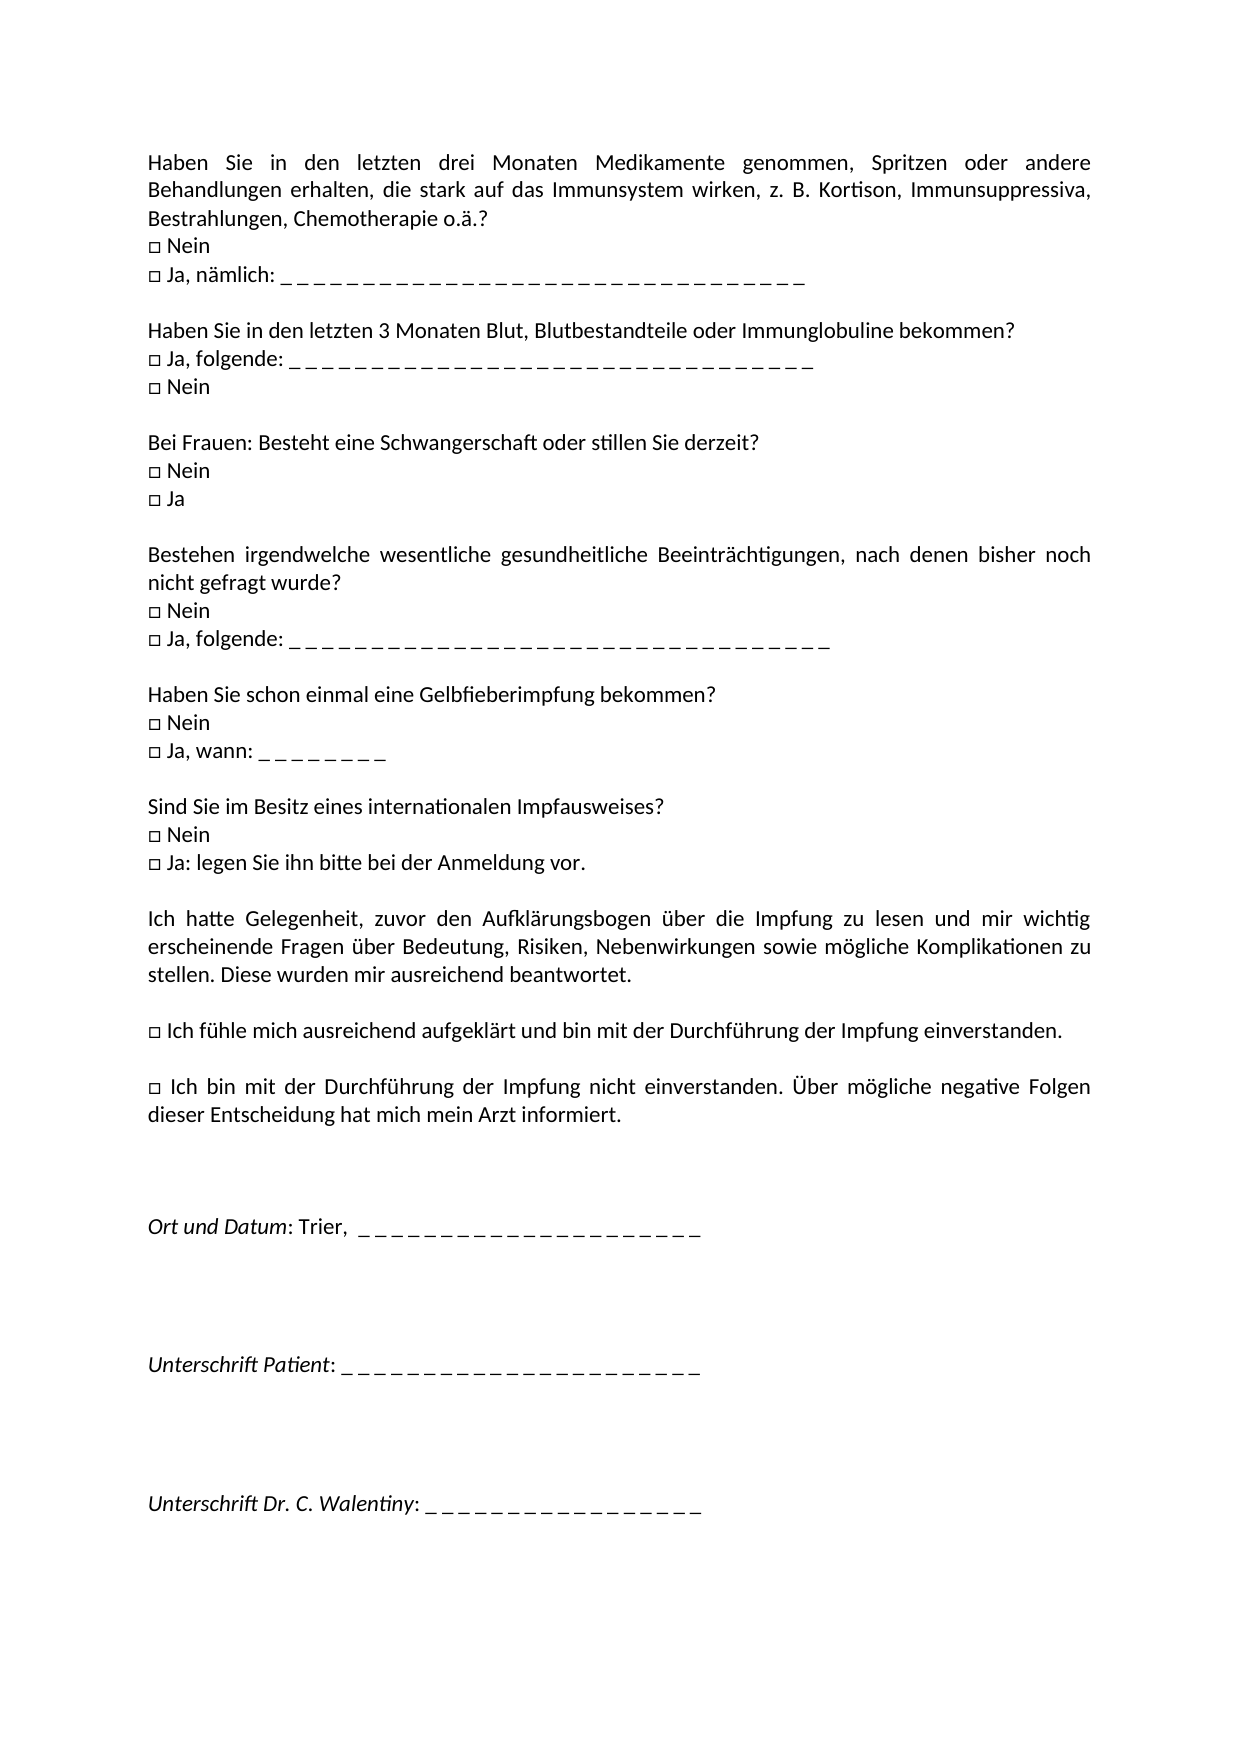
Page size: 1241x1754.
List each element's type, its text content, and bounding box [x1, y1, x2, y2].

text Unterschrift Dr. C. Walentiny: _ _ _ _ _ _ _ _ _ _ _ _ _ _ _ _ _ [148, 1489, 1093, 1517]
text □ Ja, folgende: _ _ _ _ _ _ _ _ _ _ _ _ _ _ _ _ _ _ _ _ _ _ _ _ _ _ _ _ _ _ _ _ _ [148, 624, 1093, 652]
text □ Nein [148, 456, 1093, 484]
text □ Ja, folgende: _ _ _ _ _ _ _ _ _ _ _ _ _ _ _ _ _ _ _ _ _ _ _ _ _ _ _ _ _ _ _ _ [148, 344, 1093, 372]
text Haben Sie in den letzten drei Monaten Medikamente genommen, Spritzen oder andere Behandlungen erhalten, die stark auf das Immunsystem wirken, z. B. Kortison, Immunsuppressiva, Bestrahlungen, Chemotherapie o.ä.? [148, 148, 1093, 232]
text Ort und Datum: Trier, _ _ _ _ _ _ _ _ _ _ _ _ _ _ _ _ _ _ _ _ _ [148, 1212, 1093, 1240]
text □ Nein [148, 708, 1093, 736]
text □ Nein [148, 596, 1093, 624]
text □ Ja, nämlich: _ _ _ _ _ _ _ _ _ _ _ _ _ _ _ _ _ _ _ _ _ _ _ _ _ _ _ _ _ _ _ _ [148, 260, 1093, 288]
text □ Nein [148, 820, 1093, 848]
text □ Ja [148, 484, 1093, 512]
text □ Nein [148, 232, 1093, 260]
text Unterschrift Patient: _ _ _ _ _ _ _ _ _ _ _ _ _ _ _ _ _ _ _ _ _ _ [148, 1351, 1093, 1378]
text □ Ja: legen Sie ihn bitte bei der Anmeldung vor. [148, 848, 1093, 876]
text □ Ich fühle mich ausreichend aufgeklärt und bin mit der Durchführung der Impfung einverstanden. [148, 1016, 1093, 1044]
text □ Ja, wann: _ _ _ _ _ _ _ _ [148, 736, 1093, 764]
text Haben Sie schon einmal eine Gelbfieberimpfung bekommen? [148, 680, 1093, 708]
text □ Nein [148, 372, 1093, 400]
text Haben Sie in den letzten 3 Monaten Blut, Blutbestandteile oder Immunglobuline bekommen? [148, 316, 1093, 344]
text Bestehen irgendwelche wesentliche gesundheitliche Beeinträchtigungen, nach denen bisher noch nicht gefragt wurde? [148, 540, 1093, 596]
text □ Ich bin mit der Durchführung der Impfung nicht einverstanden. Über mögliche negative Folgen dieser Entscheidung hat mich mein Arzt informiert. [148, 1072, 1093, 1128]
text Sind Sie im Besitz eines internationalen Impfausweises? [148, 792, 1093, 820]
text Ich hatte Gelegenheit, zuvor den Aufklärungsbogen über die Impfung zu lesen und mir wichtig erscheinende Fragen über Bedeutung, Risiken, Nebenwirkungen sowie mögliche Komplikationen zu stellen. Diese wurden mir ausreichend beantwortet. [148, 904, 1093, 988]
text Bei Frauen: Besteht eine Schwangerschaft oder stillen Sie derzeit? [148, 428, 1093, 456]
